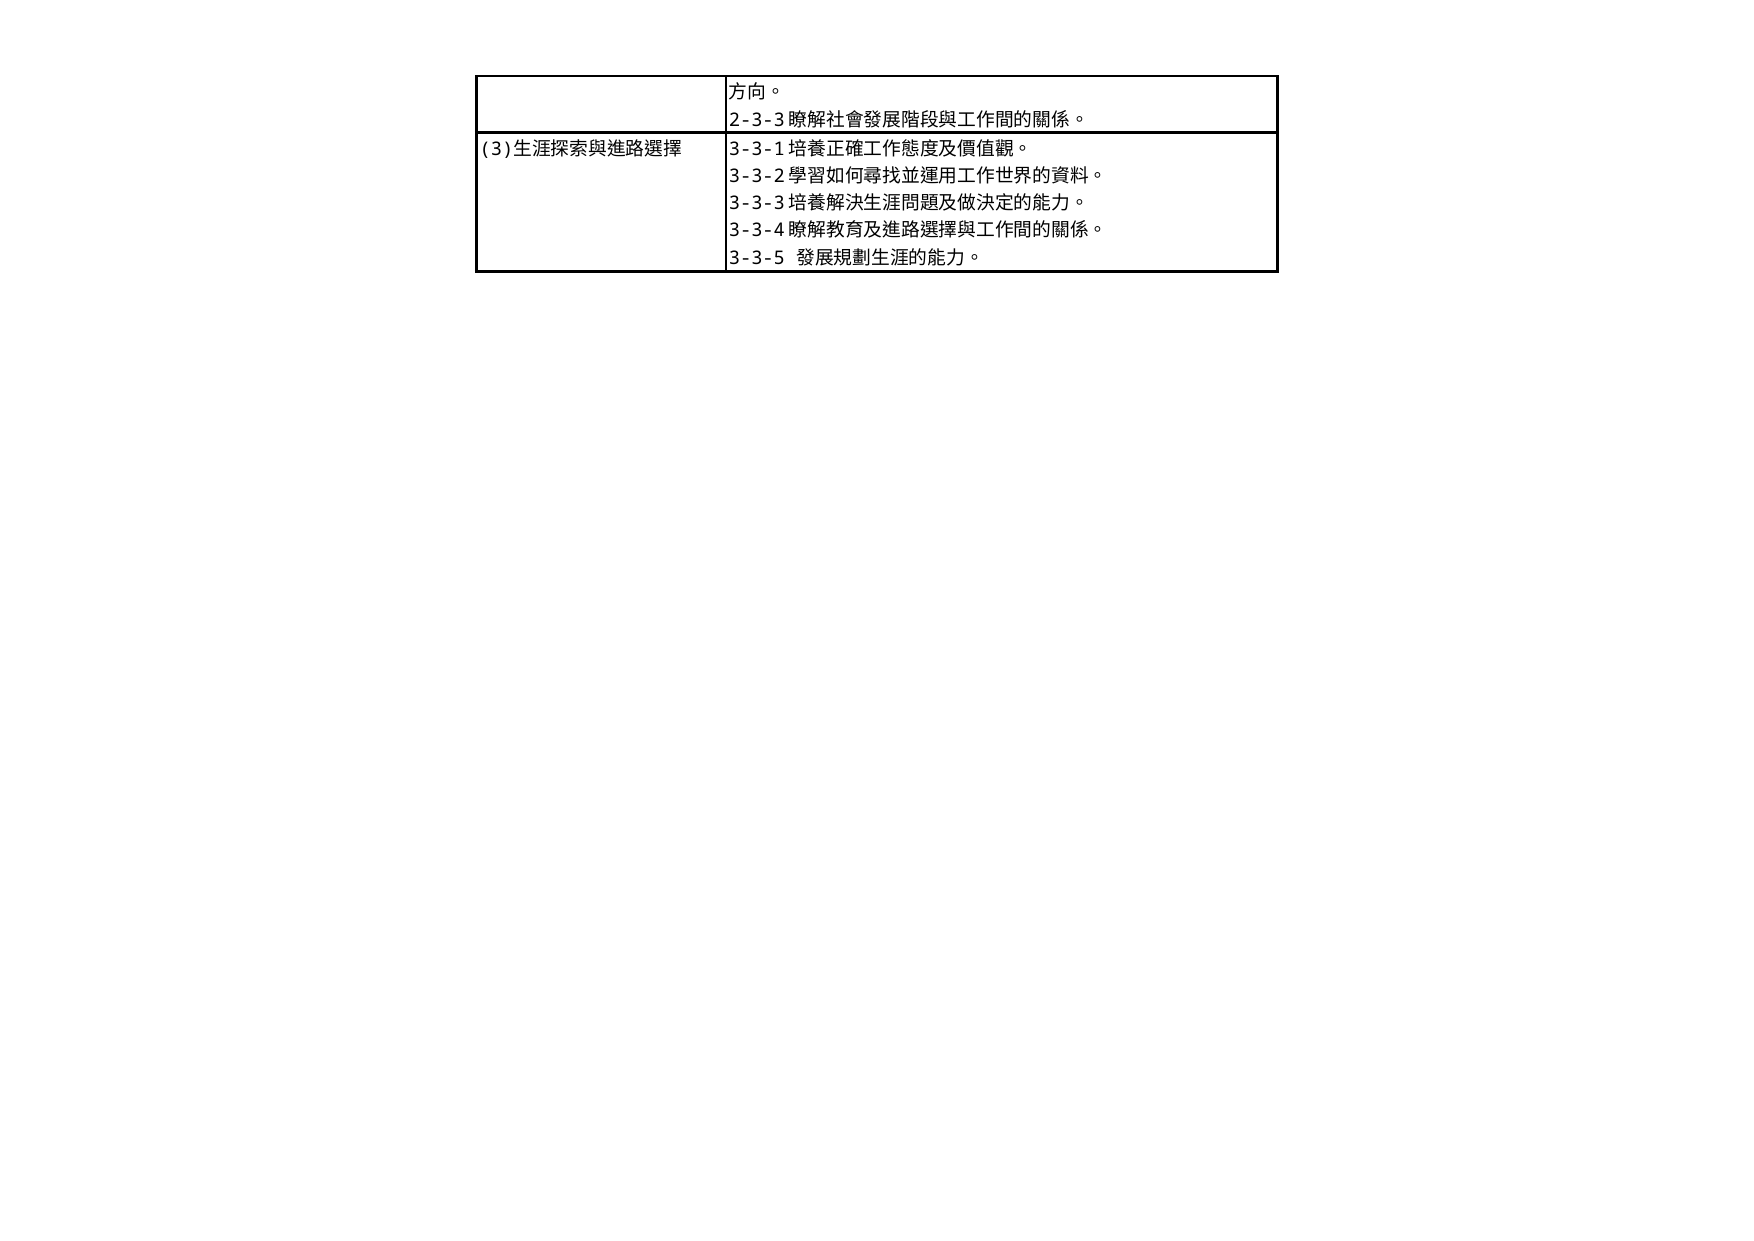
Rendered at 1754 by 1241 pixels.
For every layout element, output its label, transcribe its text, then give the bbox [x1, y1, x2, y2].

table_cell 方向。 2-3-3瞭解社會發展階段與工作間的關係。 [727, 77, 1276, 131]
table_cell (3)生涯探索與進路選擇 [478, 134, 725, 269]
table_cell 3-3-1培養正確工作態度及價值觀。 3-3-2學習如何尋找並運用工作世界的資料。 3-3-3培養解決生涯問題及做決定的能力。 3-3-4瞭解教育及進路選擇與工作間的關係。 3-3-5 發展規劃生涯的能力。 [727, 134, 1276, 269]
table_cell [478, 77, 725, 131]
